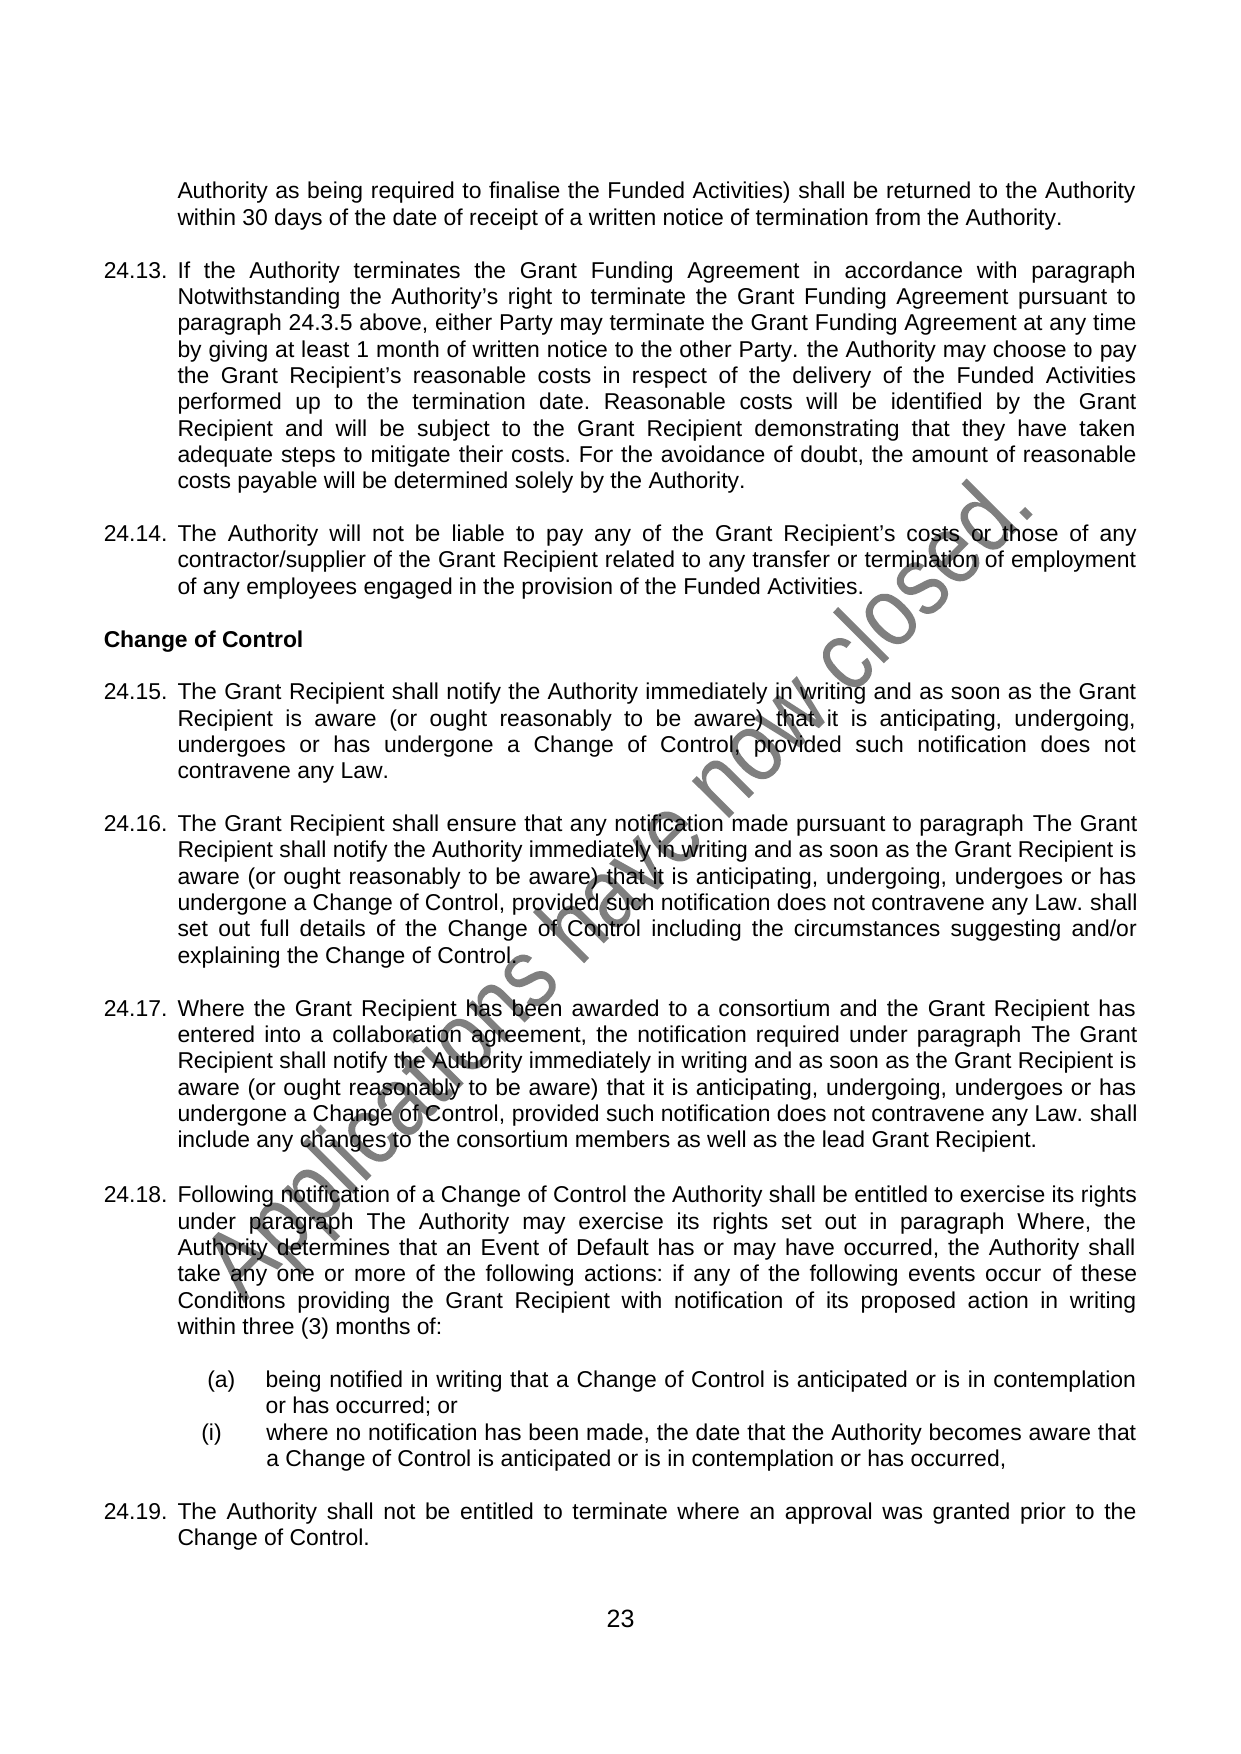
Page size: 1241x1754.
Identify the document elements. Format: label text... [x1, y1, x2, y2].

list The Authority will not be liable to pay any of the Grant Recipient’s costs or those of any contractor/supplier of the Grant Recipient related to any transfer or termination of employment of any employees engaged in the provision of the Funded Activities. [103, 520, 1137, 599]
list If the Authority terminates the Grant Funding Agreement in accordance with paragraph 24.11 the Authority may choose to pay the Grant Recipient’s reasonable costs in respect of the delivery of the Funded Activities performed up to the termination date. Reasonable costs will be identified by the Grant Recipient and will be subject to the Grant Recipient demonstrating that they have taken adequate steps to mitigate their costs. For the avoidance of doubt, the amount of reasonable costs payable will be determined solely by the Authority. [103, 257, 1137, 494]
subtitle [859, 626, 1137, 652]
list being notified in writing that a Change of Control is anticipated or is in contemplation or has occurred; or [207, 1366, 1137, 1418]
list The Grant Recipient shall notify the Authority immediately in writing and as soon as the Grant Recipient is aware (or ought reasonably to be aware) that it is anticipating, undergoing, undergoes or has undergone a Change of Control, provided such notification does not contravene any Law. [103, 678, 1137, 784]
list where no notification has been made, the date that the Authority becomes aware that a Change of Control is anticipated or is in contemplation or has occurred, [222, 1418, 1137, 1471]
list The Authority shall not be entitled to terminate where an approval was granted prior to the Change of Control. [103, 1498, 1137, 1550]
list Authority as being required to finalise the Funded Activities) shall be returned to the Authority within 30 days of the date of receipt of a written notice of termination from the Authority. [103, 177, 1137, 230]
subtitle Change of Control [103, 626, 871, 652]
list Where the Grant Recipient has been awarded to a consortium and the Grant Recipient has entered into a collaboration agreement, the notification required under paragraph 24.15 shall include any changes to the consortium members as well as the lead Grant Recipient. [103, 994, 1137, 1153]
list Following notification of a Change of Control the Authority shall be entitled to exercise its rights under paragraph 24.1 of these Conditions providing the Grant Recipient with notification of its proposed action in writing within three (3) months of: [103, 1181, 1137, 1339]
list The Grant Recipient shall ensure that any notification made pursuant to paragraph 24.15 shall set out full details of the Change of Control including the circumstances suggesting and/or explaining the Change of Control. [103, 810, 1137, 968]
